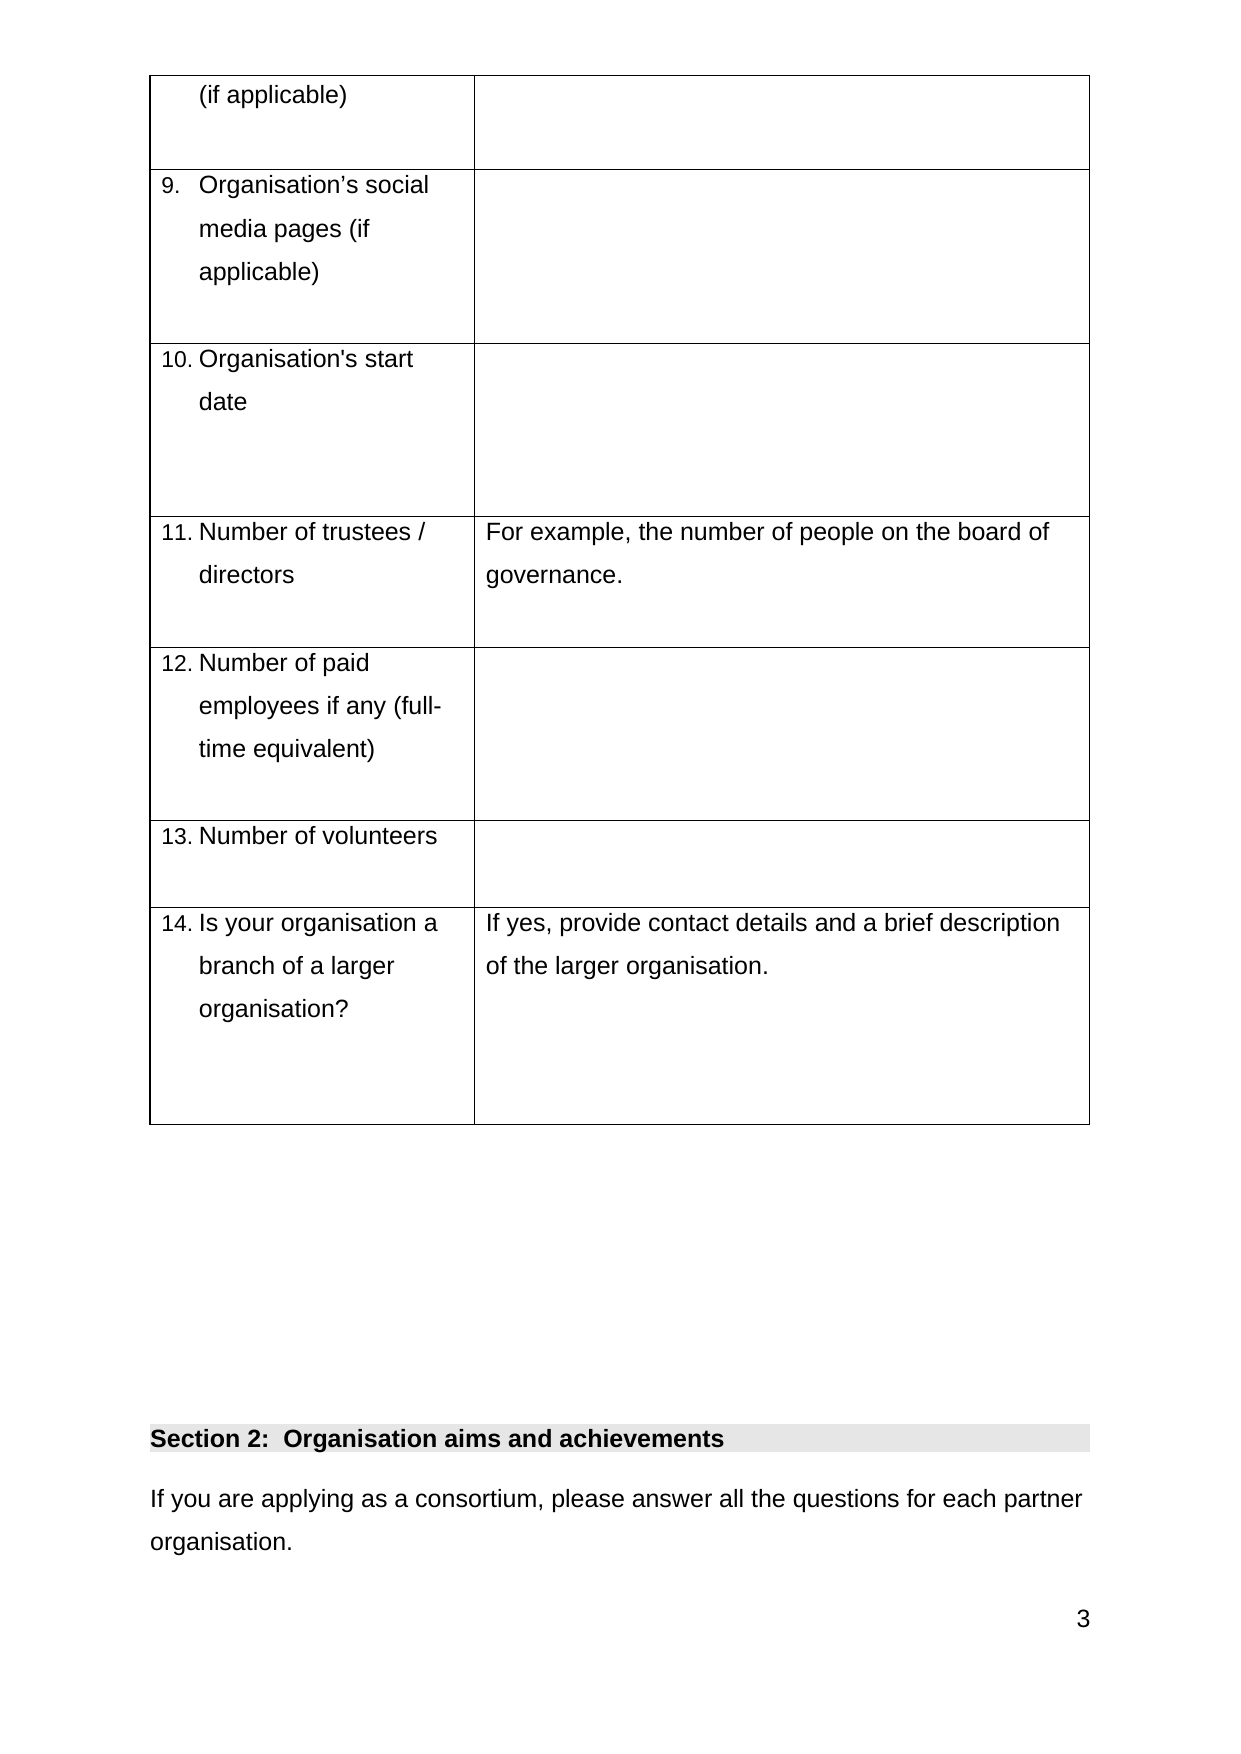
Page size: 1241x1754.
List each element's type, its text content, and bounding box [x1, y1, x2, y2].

table_cell Number of trustees / directors [151, 517, 474, 647]
table_cell Is your organisation a branch of a larger organisation? [151, 908, 474, 1124]
subtitle Section 2: Organisation aims and achievements [150, 1424, 1090, 1452]
table_cell Number of paid employees if any (full-time equivalent) [151, 648, 474, 820]
table_cell Number of volunteers [151, 821, 474, 907]
table_cell For example, the number of people on the board of governance. [475, 517, 1089, 647]
table_cell (if applicable) [151, 76, 474, 169]
table_cell Organisation's start date [151, 344, 474, 516]
table_cell [475, 170, 1089, 343]
table_cell [475, 76, 1089, 169]
table_cell [475, 344, 1089, 516]
text If you are applying as a consortium, please answer all the questions for each partner organisation. [150, 1483, 1090, 1555]
table_cell [475, 648, 1089, 820]
table_cell If yes, provide contact details and a brief description of the larger organisation. [475, 908, 1089, 1124]
table_cell Organisation’s social media pages (if applicable) [151, 170, 474, 343]
table_cell [475, 821, 1089, 907]
